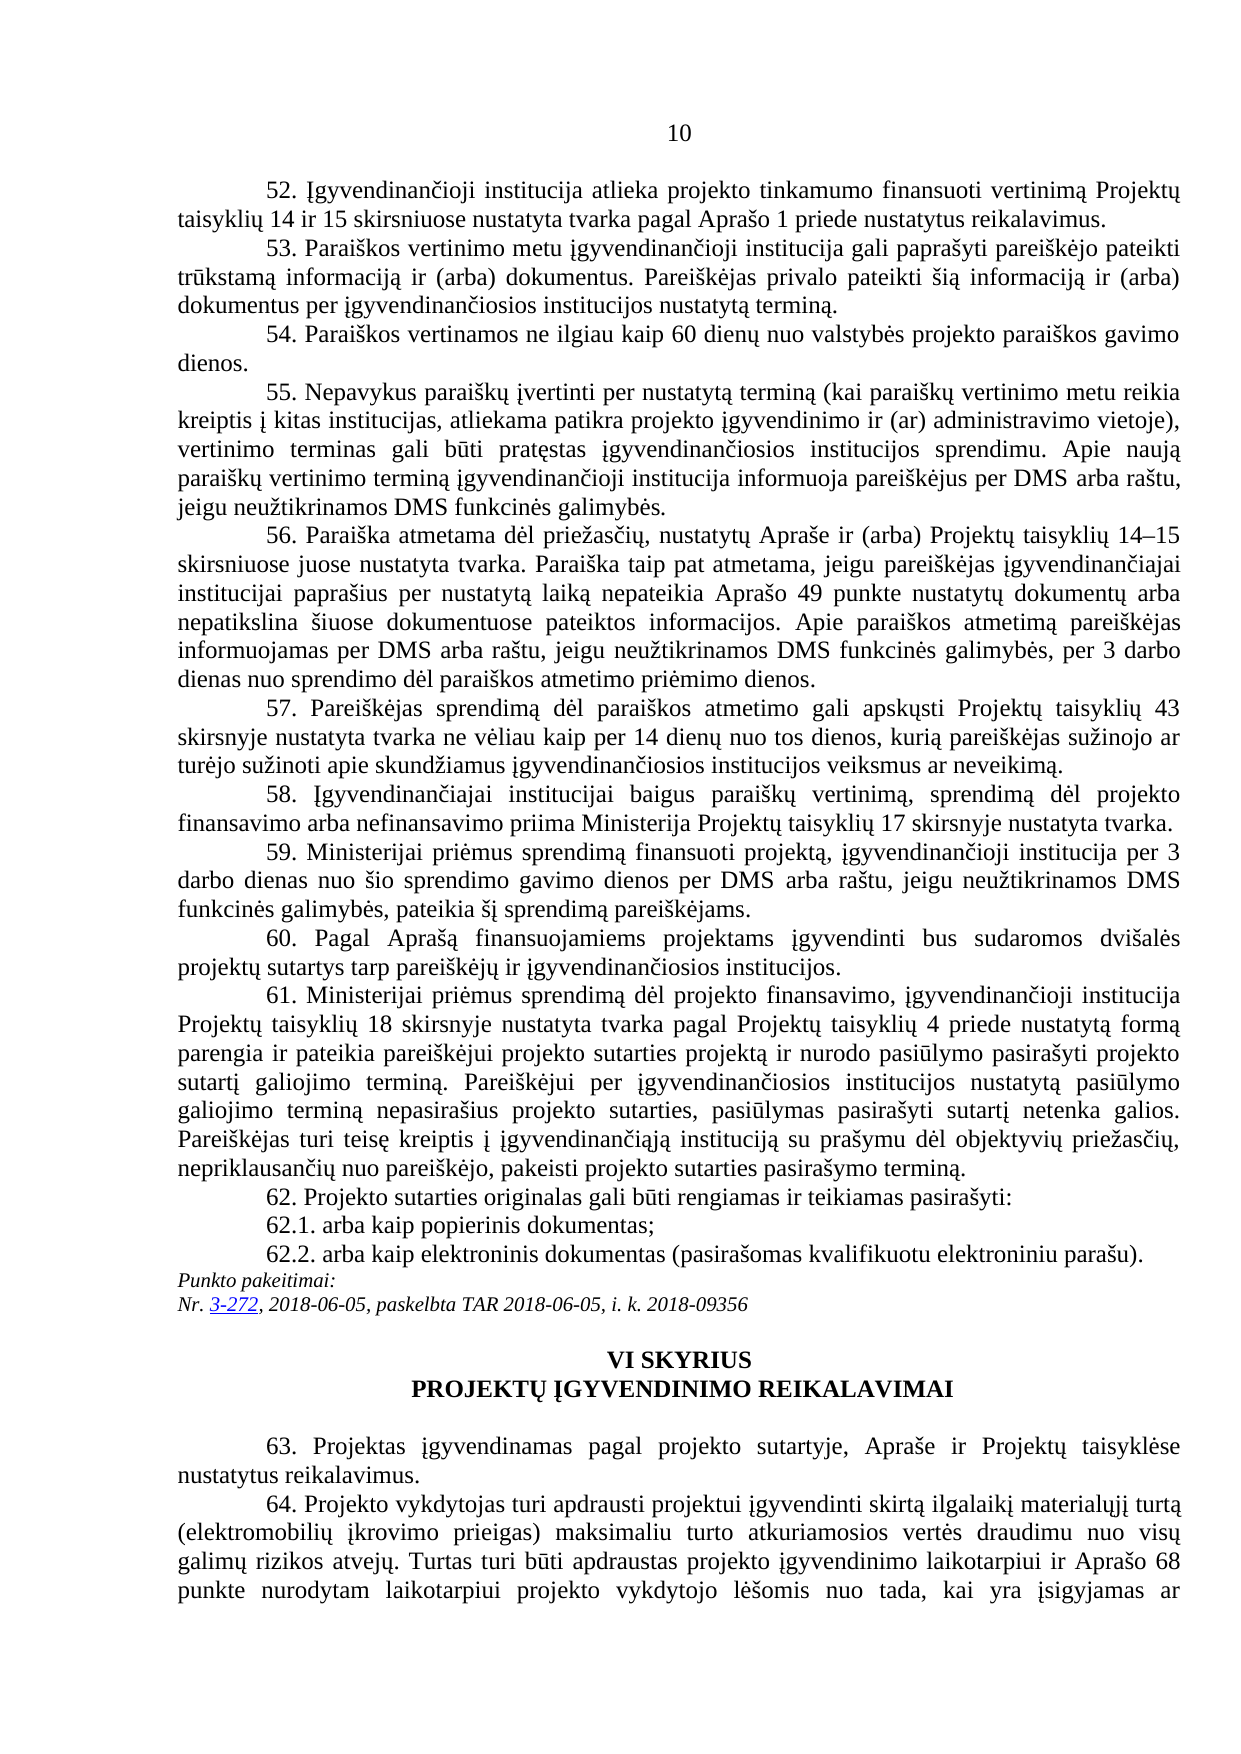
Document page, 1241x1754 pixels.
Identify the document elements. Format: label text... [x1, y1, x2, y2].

text 62. Projekto sutarties originalas gali būti rengiamas ir teikiamas pasirašyti: [177, 1182, 1181, 1211]
text 63. Projektas įgyvendinamas pagal projekto sutartyje, Apraše ir Projektų taisyklėse nustatytus reikalavimus. [177, 1431, 1181, 1489]
text Nr. 3-272, 2018-06-05, paskelbta TAR 2018-06-05, i. k. 2018-09356 [177, 1292, 1181, 1316]
text 64. Projekto vykdytojas turi apdrausti projektui įgyvendinti skirtą ilgalaikį materialųjį turtą (elektromobilių įkrovimo prieigas) maksimaliu turto atkuriamosios vertės draudimu nuo visų galimų rizikos atvejų. Turtas turi būti apdraustas projekto įgyvendinimo laikotarpiui ir Aprašo 68 punkte nurodytam laikotarpiui projekto vykdytojo lėšomis nuo tada, kai yra įsigyjamas ar [177, 1489, 1181, 1604]
text 52. Įgyvendinančioji institucija atlieka projekto tinkamumo finansuoti vertinimą Projektų taisyklių 14 ir 15 skirsniuose nustatyta tvarka pagal Aprašo 1 priede nustatytus reikalavimus. [177, 176, 1181, 233]
text 59. Ministerijai priėmus sprendimą finansuoti projektą, įgyvendinančioji institucija per 3 darbo dienas nuo šio sprendimo gavimo dienos per DMS arba raštu, jeigu neužtikrinamos DMS funkcinės galimybės, pateikia šį sprendimą pareiškėjams. [177, 837, 1181, 923]
text VI SKYRIUS [177, 1345, 1181, 1374]
text 62.2. arba kaip elektroninis dokumentas (pasirašomas kvalifikuotu elektroniniu parašu). [177, 1239, 1181, 1268]
text 55. Nepavykus paraiškų įvertinti per nustatytą terminą (kai paraiškų vertinimo metu reikia kreiptis į kitas institucijas, atliekama patikra projekto įgyvendinimo ir (ar) administravimo vietoje), vertinimo terminas gali būti pratęstas įgyvendinančiosios institucijos sprendimu. Apie naują paraiškų vertinimo terminą įgyvendinančioji institucija informuoja pareiškėjus per DMS arba raštu, jeigu neužtikrinamos DMS funkcinės galimybės. [177, 377, 1181, 521]
text 53. Paraiškos vertinimo metu įgyvendinančioji institucija gali paprašyti pareiškėjo pateikti trūkstamą informaciją ir (arba) dokumentus. Pareiškėjas privalo pateikti šią informaciją ir (arba) dokumentus per įgyvendinančiosios institucijos nustatytą terminą. [177, 233, 1181, 319]
text 62.1. arba kaip popierinis dokumentas; [177, 1211, 1181, 1239]
text 60. Pagal Aprašą finansuojamiems projektams įgyvendinti bus sudaromos dvišalės projektų sutartys tarp pareiškėjų ir įgyvendinančiosios institucijos. [177, 923, 1181, 981]
text 56. Paraiška atmetama dėl priežasčių, nustatytų Apraše ir (arba) Projektų taisyklių 14–15 skirsniuose juose nustatyta tvarka. Paraiška taip pat atmetama, jeigu pareiškėjas įgyvendinančiajai institucijai paprašius per nustatytą laiką nepateikia Aprašo 49 punkte nustatytų dokumentų arba nepatikslina šiuose dokumentuose pateiktos informacijos. Apie paraiškos atmetimą pareiškėjas informuojamas per DMS arba raštu, jeigu neužtikrinamos DMS funkcinės galimybės, per 3 darbo dienas nuo sprendimo dėl paraiškos atmetimo priėmimo dienos. [177, 521, 1181, 693]
text Punkto pakeitimai: [177, 1268, 1181, 1292]
text 57. Pareiškėjas sprendimą dėl paraiškos atmetimo gali apskųsti Projektų taisyklių 43 skirsnyje nustatyta tvarka ne vėliau kaip per 14 dienų nuo tos dienos, kurią pareiškėjas sužinojo ar turėjo sužinoti apie skundžiamus įgyvendinančiosios institucijos veiksmus ar neveikimą. [177, 693, 1181, 779]
text 61. Ministerijai priėmus sprendimą dėl projekto finansavimo, įgyvendinančioji institucija Projektų taisyklių 18 skirsnyje nustatyta tvarka pagal Projektų taisyklių 4 priede nustatytą formą parengia ir pateikia pareiškėjui projekto sutarties projektą ir nurodo pasiūlymo pasirašyti projekto sutartį galiojimo terminą. Pareiškėjui per įgyvendinančiosios institucijos nustatytą pasiūlymo galiojimo terminą nepasirašius projekto sutarties, pasiūlymas pasirašyti sutartį netenka galios. Pareiškėjas turi teisę kreiptis į įgyvendinančiąją instituciją su prašymu dėl objektyvių priežasčių, nepriklausančių nuo pareiškėjo, pakeisti projekto sutarties pasirašymo terminą. [177, 981, 1181, 1182]
text 58. Įgyvendinančiajai institucijai baigus paraiškų vertinimą, sprendimą dėl projekto finansavimo arba nefinansavimo priima Ministerija Projektų taisyklių 17 skirsnyje nustatyta tvarka. [177, 779, 1181, 837]
text 54. Paraiškos vertinamos ne ilgiau kaip 60 dienų nuo valstybės projekto paraiškos gavimo dienos. [177, 319, 1181, 377]
text PROJEKTŲ ĮGYVENDINIMO REIKALAVIMAI [177, 1374, 1181, 1402]
